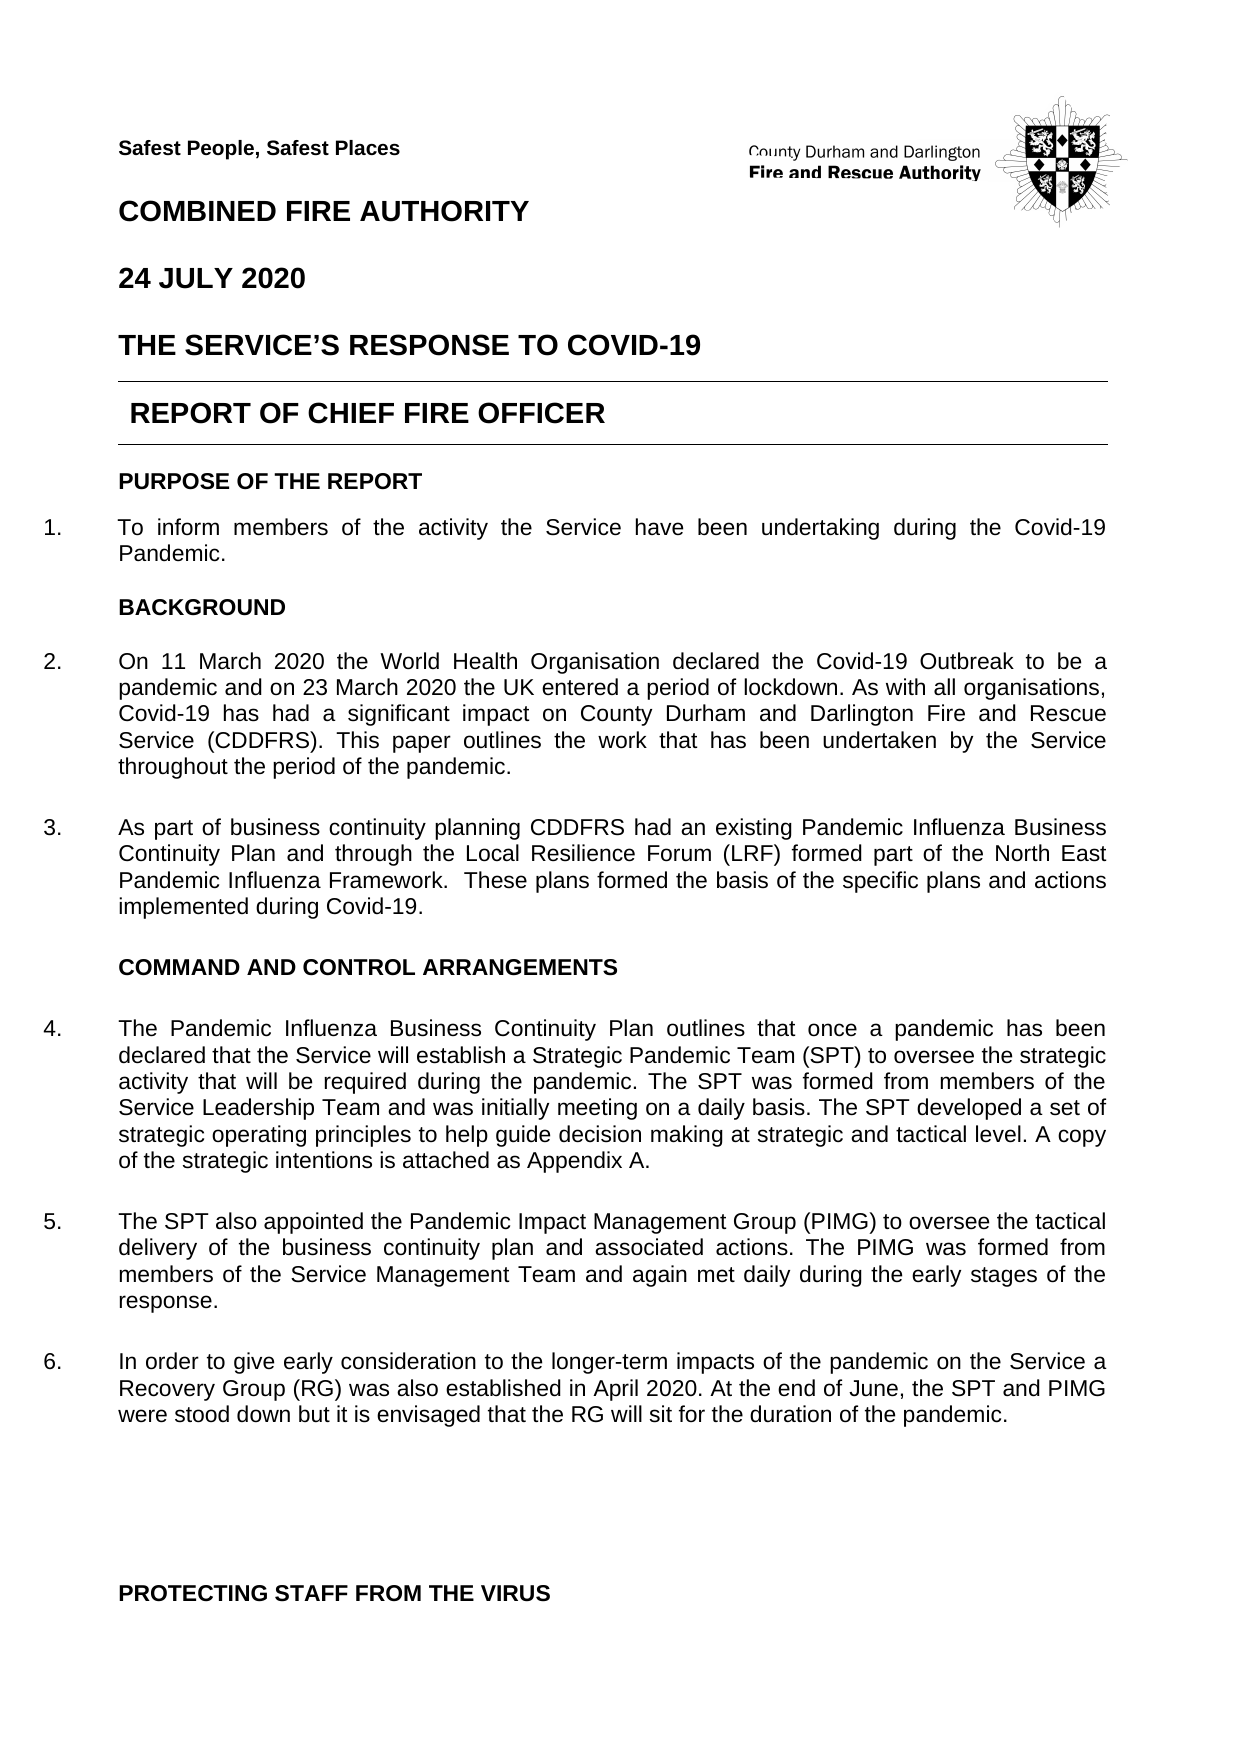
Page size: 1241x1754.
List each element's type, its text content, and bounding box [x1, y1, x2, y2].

list As part of business continuity planning CDDFRS had an existing Pandemic Influenza Business Continuity Plan and through the Local Resilience Forum (LRF) formed part of the North East Pandemic Influenza Framework. These plans formed the basis of the specific plans and actions implemented during Covid-19. [43, 814, 1108, 919]
list On 11 March 2020 the World Health Organisation declared the Covid-19 Outbreak to be a pandemic and on 23 March 2020 the UK entered a period of lockdown. As with all organisations, Covid-19 has had a significant impact on County Durham and Darlington Fire and Rescue Service (CDDFRS). This paper outlines the work that has been undertaken by the Service throughout the period of the pandemic. [43, 648, 1108, 779]
text PROTECTING STAFF FROM THE VIRUS [118, 1580, 1108, 1606]
subtitle [1063, 208, 1108, 227]
subtitle Safest People, Safest Places [118, 136, 1014, 160]
list The Pandemic Influenza Business Continuity Plan outlines that once a pandemic has been declared that the Service will establish a Strategic Pandemic Team (SPT) to oversee the strategic activity that will be required during the pandemic. The SPT was formed from members of the Service Leadership Team and was initially meeting on a daily basis. The SPT developed a set of strategic operating principles to help guide decision making at strategic and tactical level. A copy of the strategic intentions is attached as Appendix A. [43, 1015, 1108, 1173]
text BACKGROUND [118, 594, 1108, 620]
text COMMAND AND CONTROL ARRANGEMENTS [118, 954, 1108, 981]
text PURPOSE OF THE REPORT [118, 468, 1108, 494]
text 24 JULY 2020 [118, 261, 1108, 294]
list The SPT also appointed the Pandemic Impact Management Group (PIMG) to oversee the tactical delivery of the business continuity plan and associated actions. The PIMG was formed from members of the Service Management Team and again met daily during the early stages of the response. [43, 1208, 1108, 1313]
table_header REPORT OF CHIEF FIRE OFFICER [118, 382, 1108, 444]
list In order to give early consideration to the longer-term impacts of the pandemic on the Service a Recovery Group (RG) was also established in April 2020. At the end of June, the SPT and PIMG were stood down but it is envisaged that the RG will sit for the duration of the pandemic. [43, 1348, 1108, 1427]
list To inform members of the activity the Service have been undertaking during the Covid-19 Pandemic. [43, 513, 1108, 566]
text THE SERVICE’S RESPONSE TO COVID-19 [118, 328, 1108, 361]
subtitle COMBINED FIRE AUTHORITY [118, 194, 1056, 227]
